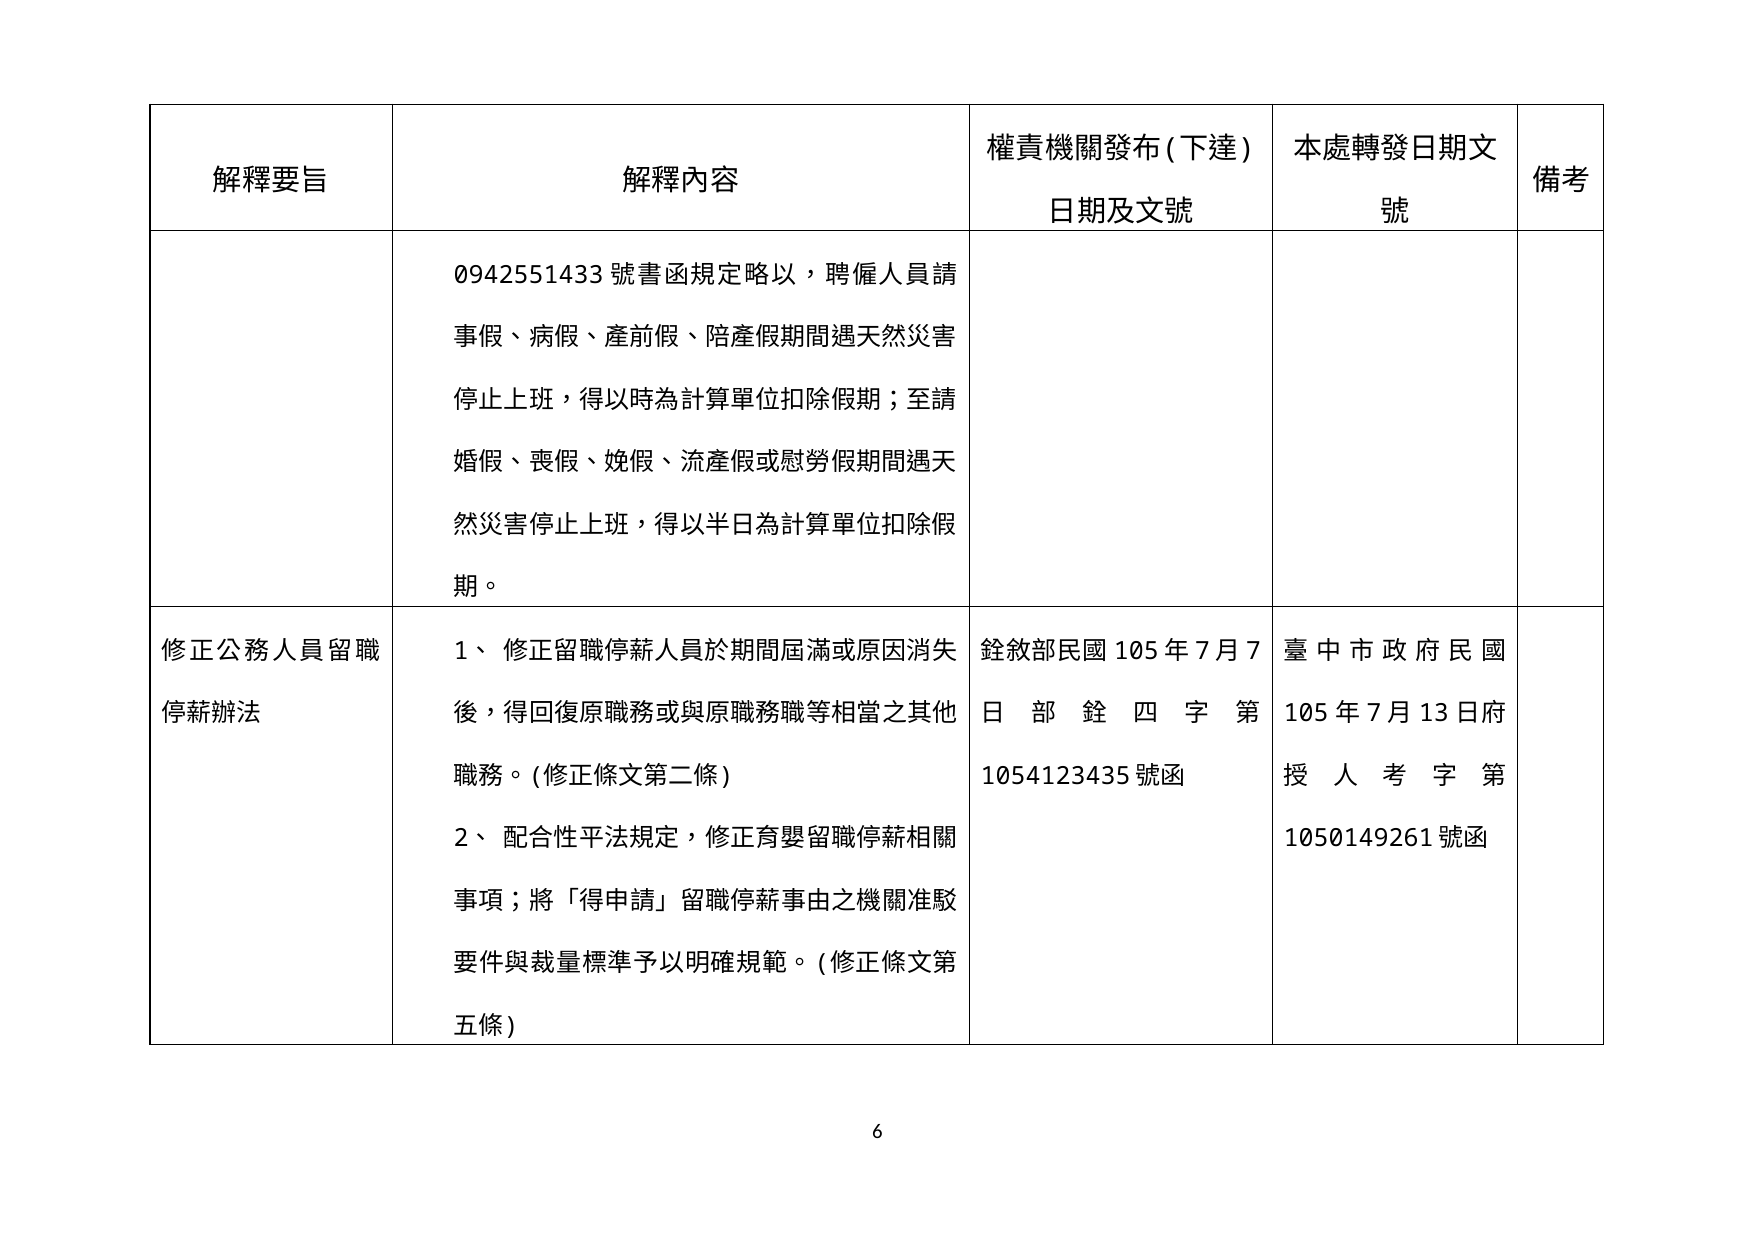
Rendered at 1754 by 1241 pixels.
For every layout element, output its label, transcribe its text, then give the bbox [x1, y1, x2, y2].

table_header 解釋內容 [393, 105, 969, 229]
table_cell [1273, 231, 1517, 606]
table_cell 臺中市政府民國105年7月13日府授人考字第1050149261號函 [1273, 607, 1517, 1044]
table_cell [1518, 231, 1603, 606]
table_cell 0942551433號書函規定略以，聘僱人員請事假、病假、產前假、陪產假期間遇天然災害停止上班，得以時為計算單位扣除假期；至請婚假、喪假、娩假、流產假或慰勞假期間遇天然災害停止上班，得以半日為計算單位扣除假期。 [393, 231, 969, 606]
table_header 備考 [1518, 105, 1603, 229]
table_cell 修正公務人員留職停薪辦法 [151, 607, 392, 1044]
table_cell 銓敘部民國105年7月7日部銓四字第1054123435號函 [970, 607, 1272, 1044]
table_cell 修正留職停薪人員於期間屆滿或原因消失後，得回復原職務或與原職務職等相當之其他職務。(修正條文第二條) 配合性平法規定，修正育嬰留職停薪相關事項；將「得申請」留職停薪事由之機關准駁要件與裁量標準予以明確規範。(修正條文第五條) 增訂申請育嬰留職停薪之期間，最長可一次申請至子女滿三足歲止，不受以二年為限，必要時得延長一年規定之限制。(修正條文第六條) 增訂留職停薪人員於留職停薪期間或屆滿之次日，因辭職或其他事由離職，不受應先申請復職之限制；另就留職停薪原因消失或屆滿逾期未復職者視同辭職之生效日予以明確規範。(修正條文第七條) 就薦任以下非主管人員留職停薪期間所遺業務，修正為得依所代理職務之官等分別約聘或約僱人員辦理；放寬委任跨列薦任官等之職務得約聘或約僱人員辦理。(修正條文第九條) [393, 607, 969, 1044]
table_header 本處轉發日期文號 [1273, 105, 1517, 229]
table_cell [1518, 607, 1603, 1044]
table_header 權責機關發布(下達)日期及文號 [970, 105, 1272, 229]
table_cell [970, 231, 1272, 606]
table_cell [151, 231, 392, 606]
table_header 解釋要旨 [151, 105, 392, 229]
